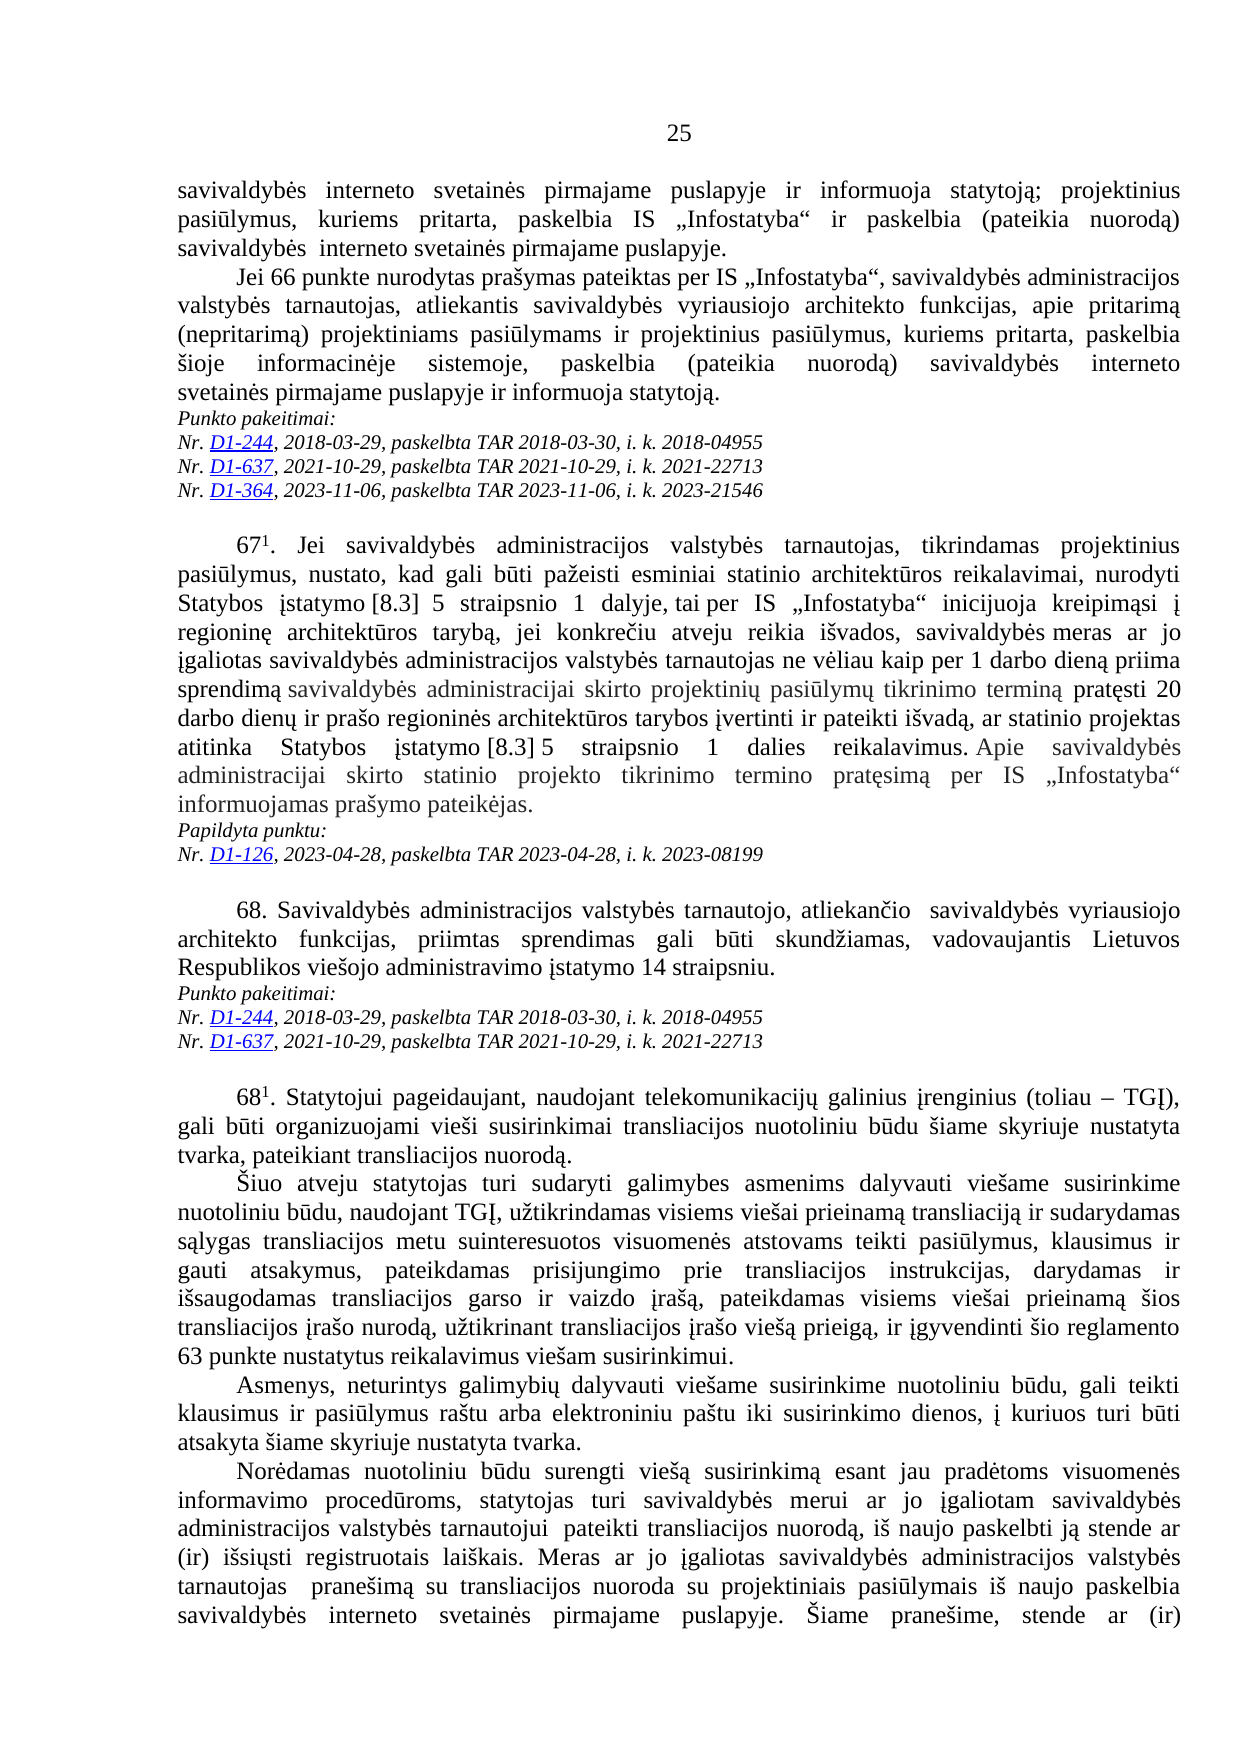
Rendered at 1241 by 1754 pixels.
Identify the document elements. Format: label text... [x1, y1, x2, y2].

text Asmenys, neturintys galimybių dalyvauti viešame susirinkime nuotoliniu būdu, gali teikti klausimus ir pasiūlymus raštu arba elektroniniu paštu iki susirinkimo dienos, į kuriuos turi būti atsakyta šiame skyriuje nustatyta tvarka. [177, 1370, 1181, 1456]
text Papildyta punktu: [177, 818, 1181, 842]
text savivaldybės interneto svetainės pirmajame puslapyje ir informuoja statytoją; projektinius pasiūlymus, kuriems pritarta, paskelbia IS „Infostatyba“ ir paskelbia (pateikia nuorodą) savivaldybės interneto svetainės pirmajame puslapyje. [177, 176, 1181, 262]
text Nr. D1-244, 2018-03-29, paskelbta TAR 2018-03-30, i. k. 2018-04955 [177, 430, 1181, 454]
text Nr. D1-244, 2018-03-29, paskelbta TAR 2018-03-30, i. k. 2018-04955 [177, 1005, 1181, 1029]
text Jei 66 punkte nurodytas prašymas pateiktas per IS „Infostatyba“, savivaldybės administracijos valstybės tarnautojas, atliekantis savivaldybės vyriausiojo architekto funkcijas, apie pritarimą (nepritarimą) projektiniams pasiūlymams ir projektinius pasiūlymus, kuriems pritarta, paskelbia šioje informacinėje sistemoje, paskelbia (pateikia nuorodą) savivaldybės interneto svetainės pirmajame puslapyje ir informuoja statytoją. [177, 262, 1181, 406]
text Nr. D1-364, 2023-11-06, paskelbta TAR 2023-11-06, i. k. 2023-21546 [177, 478, 1181, 502]
text Norėdamas nuotoliniu būdu surengti viešą susirinkimą esant jau pradėtoms visuomenės informavimo procedūroms, statytojas turi savivaldybės merui ar jo įgaliotam savivaldybės administracijos valstybės tarnautojui pateikti transliacijos nuorodą, iš naujo paskelbti ją stende ar (ir) išsiųsti registruotais laiškais. Meras ar jo įgaliotas savivaldybės administracijos valstybės tarnautojas pranešimą su transliacijos nuoroda su projektiniais pasiūlymais iš naujo paskelbia savivaldybės interneto svetainės pirmajame puslapyje. Šiame pranešime, stende ar (ir) [177, 1456, 1181, 1628]
text 671. Jei savivaldybės administracijos valstybės tarnautojas, tikrindamas projektinius pasiūlymus, nustato, kad gali būti pažeisti esminiai statinio architektūros reikalavimai, nurodyti Statybos įstatymo [8.3] 5 straipsnio 1 dalyje, tai per IS „Infostatyba“ inicijuoja kreipimąsi į regioninę architektūros tarybą, jei konkrečiu atveju reikia išvados, savivaldybės meras ar jo įgaliotas savivaldybės administracijos valstybės tarnautojas ne vėliau kaip per 1 darbo dieną priima sprendimą savivaldybės administracijai skirto projektinių pasiūlymų tikrinimo terminą pratęsti 20 darbo dienų ir prašo regioninės architektūros tarybos įvertinti ir pateikti išvadą, ar statinio projektas atitinka Statybos įstatymo [8.3] 5 straipsnio 1 dalies reikalavimus. Apie savivaldybės administracijai skirto statinio projekto tikrinimo termino pratęsimą per IS „Infostatyba“ informuojamas prašymo pateikėjas. [177, 531, 1181, 818]
text Punkto pakeitimai: [177, 981, 1181, 1005]
text Punkto pakeitimai: [177, 406, 1181, 430]
text 681. Statytojui pageidaujant, naudojant telekomunikacijų galinius įrenginius (toliau – TGĮ), gali būti organizuojami vieši susirinkimai transliacijos nuotoliniu būdu šiame skyriuje nustatyta tvarka, pateikiant transliacijos nuorodą. [177, 1082, 1181, 1168]
text Nr. D1-637, 2021-10-29, paskelbta TAR 2021-10-29, i. k. 2021-22713 [177, 454, 1181, 478]
text Šiuo atveju statytojas turi sudaryti galimybes asmenims dalyvauti viešame susirinkime nuotoliniu būdu, naudojant TGĮ, užtikrindamas visiems viešai prieinamą transliaciją ir sudarydamas sąlygas transliacijos metu suinteresuotos visuomenės atstovams teikti pasiūlymus, klausimus ir gauti atsakymus, pateikdamas prisijungimo prie transliacijos instrukcijas, darydamas ir išsaugodamas transliacijos garso ir vaizdo įrašą, pateikdamas visiems viešai prieinamą šios transliacijos įrašo nurodą, užtikrinant transliacijos įrašo viešą prieigą, ir įgyvendinti šio reglamento 63 punkte nustatytus reikalavimus viešam susirinkimui. [177, 1168, 1181, 1370]
text Nr. D1-126, 2023-04-28, paskelbta TAR 2023-04-28, i. k. 2023-08199 [177, 842, 1181, 866]
text Nr. D1-637, 2021-10-29, paskelbta TAR 2021-10-29, i. k. 2021-22713 [177, 1029, 1181, 1053]
text 68. Savivaldybės administracijos valstybės tarnautojo, atliekančio savivaldybės vyriausiojo architekto funkcijas, priimtas sprendimas gali būti skundžiamas, vadovaujantis Lietuvos Respublikos viešojo administravimo įstatymo 14 straipsniu. [177, 895, 1181, 981]
